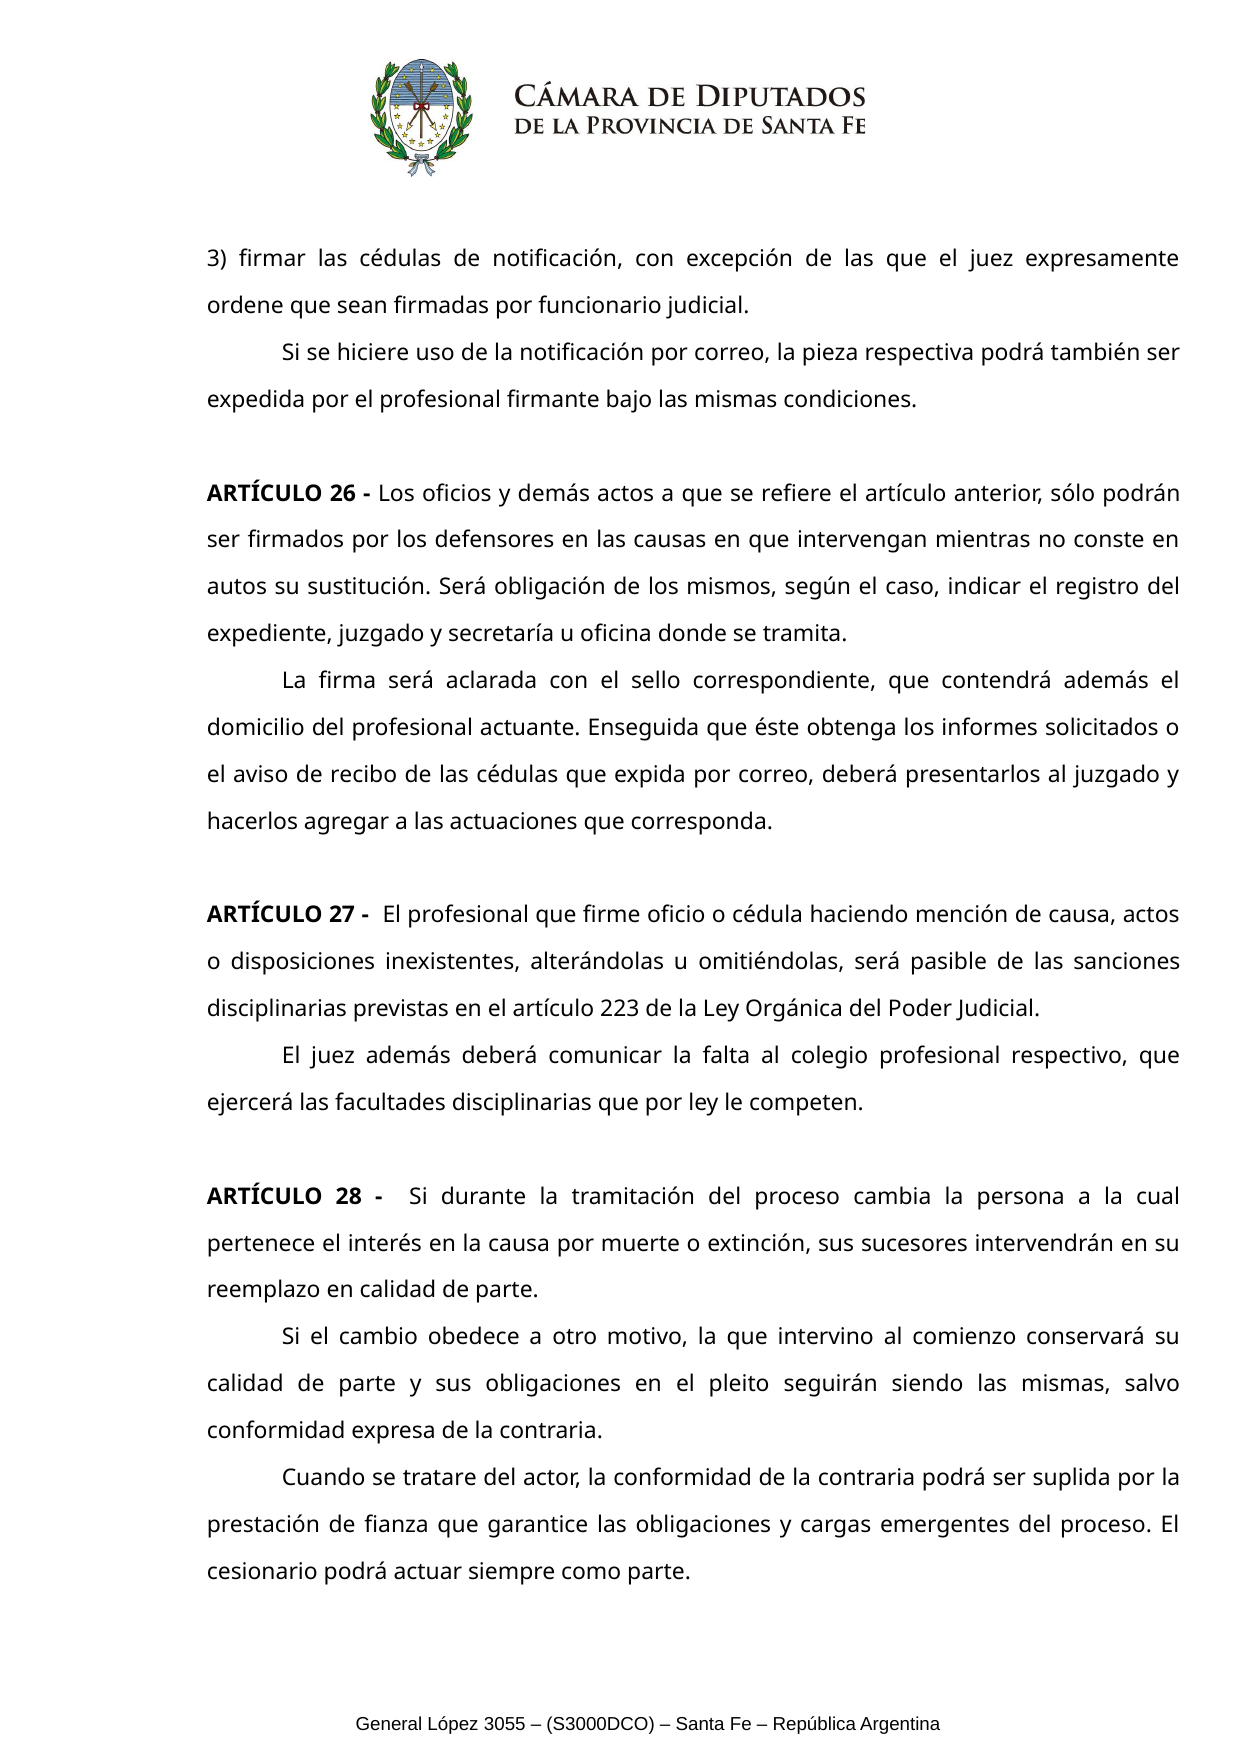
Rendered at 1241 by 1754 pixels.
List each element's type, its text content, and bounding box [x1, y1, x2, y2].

text ARTÍCULO 28 - Si durante la tramitación del proceso cambia la persona a la cual pertenece el interés en la causa por muerte o extinción, sus sucesores intervendrán en su reemplazo en calidad de parte. [207, 1180, 1181, 1305]
text Si el cambio obedece a otro motivo, la que intervino al comienzo conservará su calidad de parte y sus obligaciones en el pleito seguirán siendo las mismas, salvo conformidad expresa de la contraria. [207, 1320, 1181, 1445]
text ARTÍCULO 27 - El profesional que firme oficio o cédula haciendo mención de causa, actos o disposiciones inexistentes, alterándolas u omitiéndolas, será pasible de las sanciones disciplinarias previstas en el artículo 223 de la Ley Orgánica del Poder Judicial. [207, 898, 1181, 1023]
text La firma será aclarada con el sello correspondiente, que contendrá además el domicilio del profesional actuante. Enseguida que éste obtenga los informes solicitados o el aviso de recibo de las cédulas que expida por correo, deberá presentarlos al juzgado y hacerlos agregar a las actuaciones que corresponda. [207, 664, 1181, 836]
picture [370, 59, 866, 181]
text Si se hiciere uso de la notificación por correo, la pieza respectiva podrá también ser expedida por el profesional firmante bajo las mismas condiciones. [207, 336, 1181, 414]
text 3) firmar las cédulas de notificación, con excepción de las que el juez expresamente ordene que sean firmadas por funcionario judicial. [207, 242, 1181, 320]
text El juez además deberá comunicar la falta al colegio profesional respectivo, que ejercerá las facultades disciplinarias que por ley le competen. [207, 1039, 1181, 1117]
text Cuando se tratare del actor, la conformidad de la contraria podrá ser suplida por la prestación de fianza que garantice las obligaciones y cargas emergentes del proceso. El cesionario podrá actuar siempre como parte. [207, 1461, 1181, 1586]
text ARTÍCULO 26 - Los oficios y demás actos a que se refiere el artículo anterior, sólo podrán ser firmados por los defensores en las causas en que intervengan mientras no conste en autos su sustitución. Será obligación de los mismos, según el caso, indicar el registro del expediente, juzgado y secretaría u oficina donde se tramita. [207, 477, 1181, 648]
